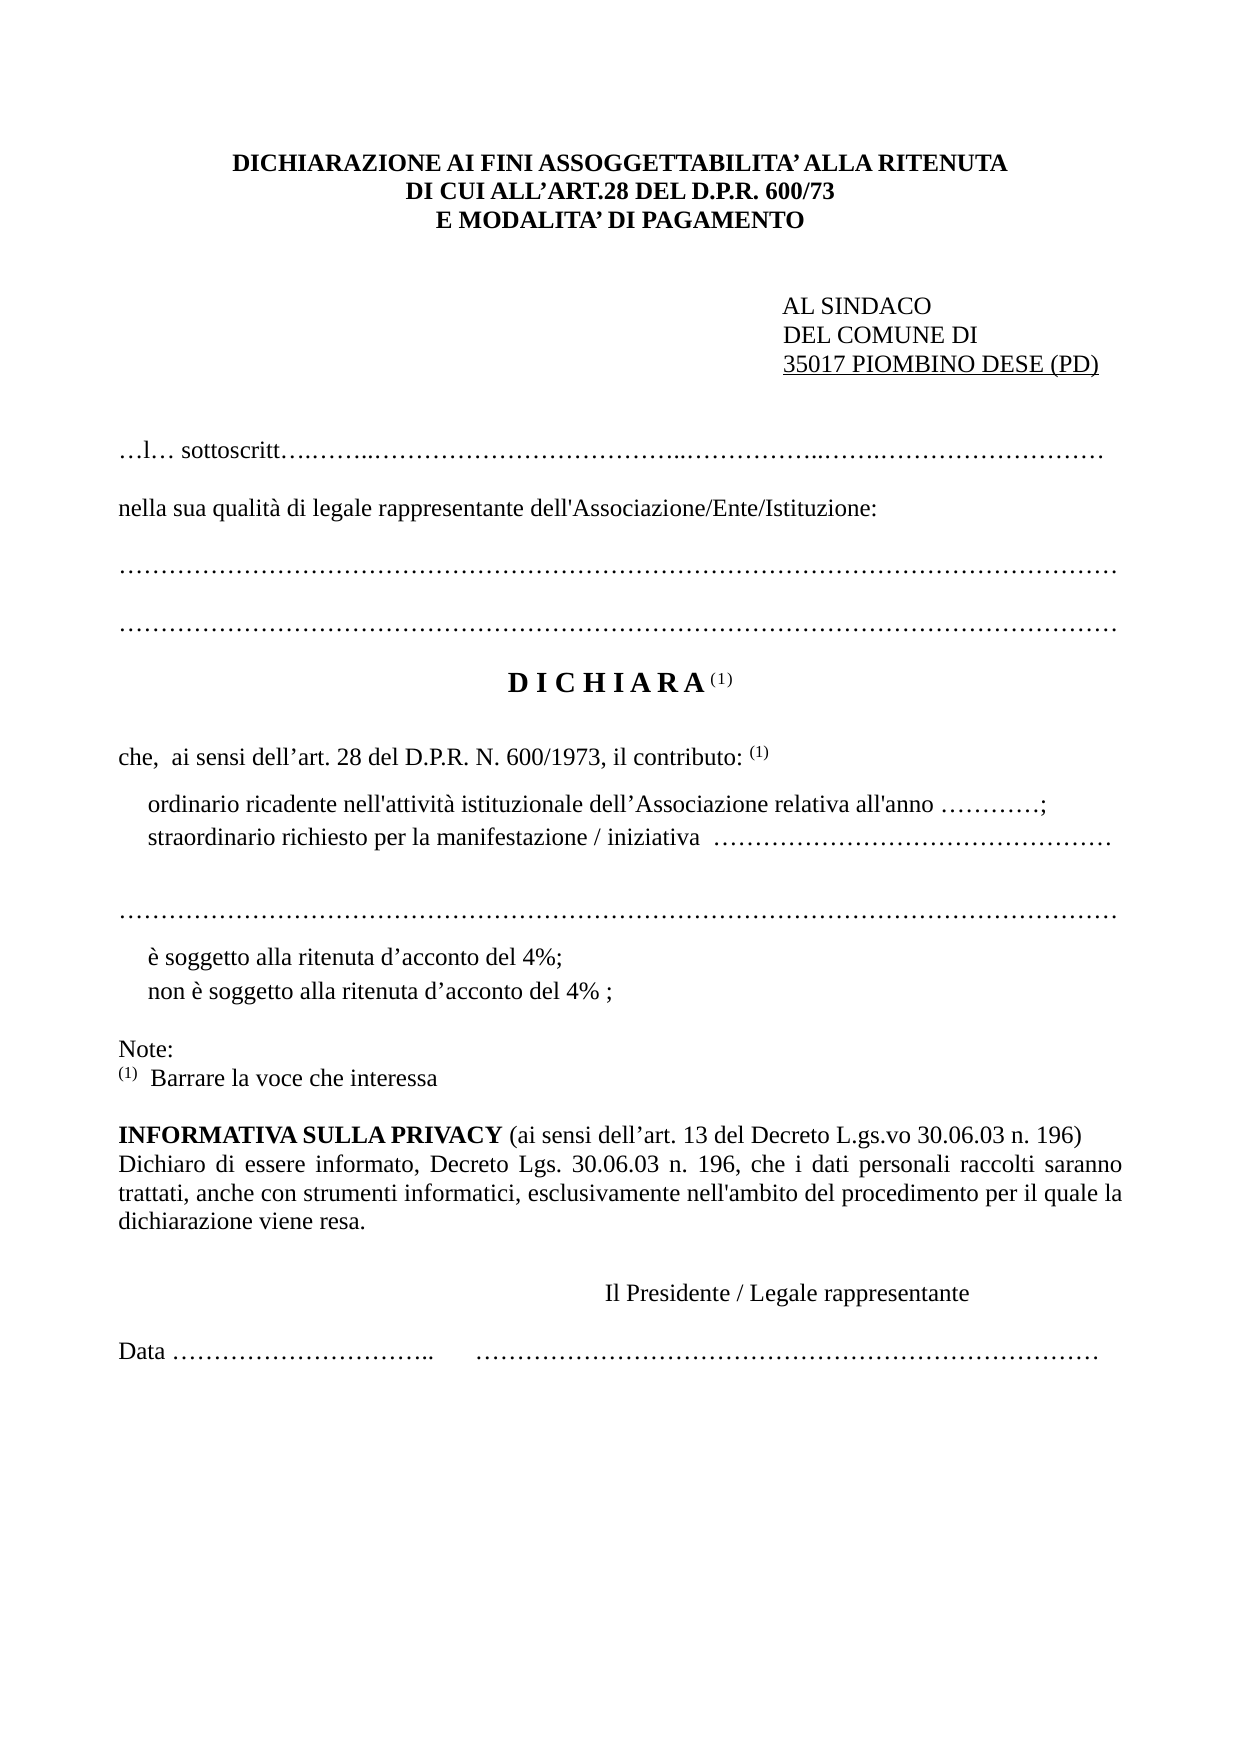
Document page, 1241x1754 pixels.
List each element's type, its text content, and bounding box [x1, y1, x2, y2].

text DI CUI ALL’ART.28 DEL D.P.R. 600/73 [118, 176, 1122, 205]
list è soggetto alla ritenuta d’acconto del 4%; [118, 938, 1122, 972]
list straordinario richiesto per la manifestazione / iniziativa ………………………………………… [118, 818, 1122, 852]
text Note: [118, 1034, 1122, 1063]
text che, ai sensi dell’art. 28 del D.P.R. N. 600/1973, il contributo: (1) [118, 742, 1122, 771]
text DEL COMUNE DI [783, 320, 1122, 349]
table_header Data ………………………….. [107, 1278, 463, 1364]
text AL SINDACO [118, 291, 1122, 320]
text nella sua qualità di legale rappresentante dell'Associazione/Ente/Istituzione: [118, 493, 1122, 521]
subtitle INFORMATIVA SULLA PRIVACY (ai sensi dell’art. 13 del Decreto L.gs.vo 30.06.03 n. 196) [118, 1120, 1122, 1149]
list ordinario ricadente nell'attività istituzionale dell’Associazione relativa all'anno …………; [118, 785, 1122, 818]
text E MODALITA’ DI PAGAMENTO [118, 205, 1122, 234]
table_header Il Presidente / Legale rappresentante ………………………………………………………………… [463, 1278, 1111, 1364]
text Dichiaro di essere informato, Decreto Lgs. 30.06.03 n. 196, che i dati personali raccolti saranno trattati, anche con strumenti informatici, esclusivamente nell'ambito del procedimento per il quale la dichiarazione viene resa. [118, 1149, 1123, 1235]
text ………………………………………………………………………………………………………… [118, 852, 1122, 924]
text ………………………………………………………………………………………………………… [118, 550, 1122, 579]
text …l… sottoscritt….……..………………………………..……………..…….……………………… [118, 435, 1122, 464]
subtitle d i c h i a r a (1) [118, 665, 1122, 699]
text DICHIARAZIONE AI FINI ASSOGGETTABILITA’ ALLA RITENUTA [118, 148, 1122, 176]
list non è soggetto alla ritenuta d’acconto del 4% ; [118, 972, 1122, 1005]
text ………………………………………………………………………………………………………… [118, 608, 1122, 636]
text (1) Barrare la voce che interessa [118, 1063, 1122, 1092]
text 35017 PIOMBINO DESE (PD) [783, 349, 1122, 378]
